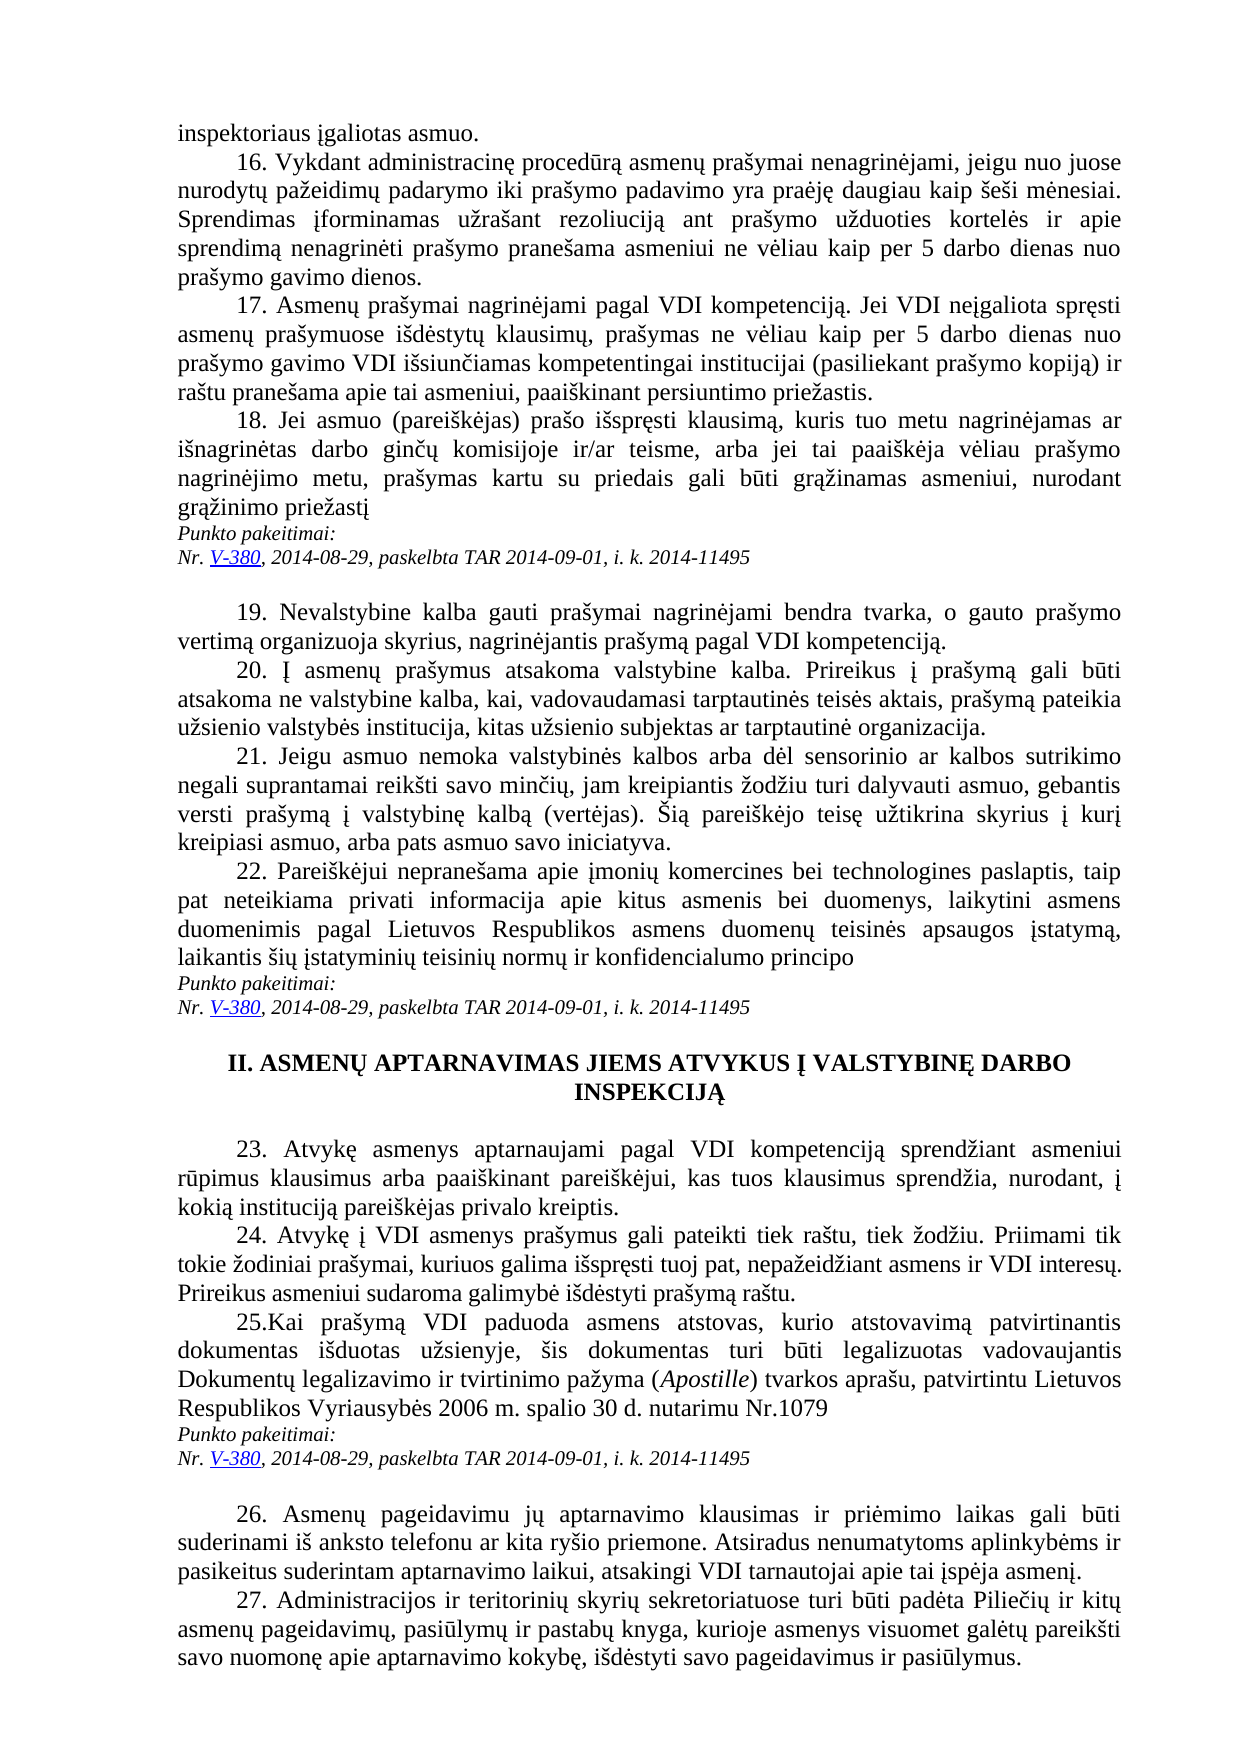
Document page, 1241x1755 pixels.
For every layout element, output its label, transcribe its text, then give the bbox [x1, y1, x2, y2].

text 27. Administracijos ir teritorinių skyrių sekretoriatuose turi būti padėta Piliečių ir kitų asmenų pageidavimų, pasiūlymų ir pastabų knyga, kurioje asmenys visuomet galėtų pareikšti savo nuomonę apie aptarnavimo kokybę, išdėstyti savo pageidavimus ir pasiūlymus. [177, 1585, 1122, 1671]
text Nr. V-380, 2014-08-29, paskelbta TAR 2014-09-01, i. k. 2014-11495 [177, 545, 1122, 569]
text Punkto pakeitimai: [177, 521, 1122, 545]
text Punkto pakeitimai: [177, 1422, 1122, 1446]
text 21. Jeigu asmuo nemoka valstybinės kalbos arba dėl sensorinio ar kalbos sutrikimo negali suprantamai reikšti savo minčių, jam kreipiantis žodžiu turi dalyvauti asmuo, gebantis versti prašymą į valstybinę kalbą (vertėjas). Šią pareiškėjo teisę užtikrina skyrius į kurį kreipiasi asmuo, arba pats asmuo savo iniciatyva. [177, 741, 1122, 856]
text Punkto pakeitimai: [177, 971, 1122, 995]
text 22. Pareiškėjui nepranešama apie įmonių komercines bei technologines paslaptis, taip pat neteikiama privati informacija apie kitus asmenis bei duomenys, laikytini asmens duomenimis pagal Lietuvos Respublikos asmens duomenų teisinės apsaugos įstatymą, laikantis šių įstatyminių teisinių normų ir konfidencialumo principo [177, 856, 1122, 971]
text 18. Jei asmuo (pareiškėjas) prašo išspręsti klausimą, kuris tuo metu nagrinėjamas ar išnagrinėtas darbo ginčų komisijoje ir/ar teisme, arba jei tai paaiškėja vėliau prašymo nagrinėjimo metu, prašymas kartu su priedais gali būti grąžinamas asmeniui, nurodant grąžinimo priežastį [177, 406, 1122, 521]
text II. ASMENŲ APTARNAVIMAS JIEMS ATVYKUS Į VALSTYBINĘ DARBO INSPEKCIJĄ [177, 1048, 1122, 1106]
text 16. Vykdant administracinę procedūrą asmenų prašymai nenagrinėjami, jeigu nuo juose nurodytų pažeidimų padarymo iki prašymo padavimo yra praėję daugiau kaip šeši mėnesiai. Sprendimas įforminamas užrašant rezoliuciją ant prašymo užduoties kortelės ir apie sprendimą nenagrinėti prašymo pranešama asmeniui ne vėliau kaip per 5 darbo dienas nuo prašymo gavimo dienos. [177, 147, 1122, 291]
text Nr. V-380, 2014-08-29, paskelbta TAR 2014-09-01, i. k. 2014-11495 [177, 995, 1122, 1019]
text 26. Asmenų pageidavimu jų aptarnavimo klausimas ir priėmimo laikas gali būti suderinami iš anksto telefonu ar kita ryšio priemone. Atsiradus nenumatytoms aplinkybėms ir pasikeitus suderintam aptarnavimo laikui, atsakingi VDI tarnautojai apie tai įspėja asmenį. [177, 1499, 1122, 1585]
text 24. Atvykę į VDI asmenys prašymus gali pateikti tiek raštu, tiek žodžiu. Priimami tik tokie žodiniai prašymai, kuriuos galima išspręsti tuoj pat, nepažeidžiant asmens ir VDI interesų. Prireikus asmeniui sudaroma galimybė išdėstyti prašymą raštu. [177, 1221, 1122, 1307]
text 19. Nevalstybine kalba gauti prašymai nagrinėjami bendra tvarka, o gauto prašymo vertimą organizuoja skyrius, nagrinėjantis prašymą pagal VDI kompetenciją. [177, 597, 1122, 655]
text 17. Asmenų prašymai nagrinėjami pagal VDI kompetenciją. Jei VDI neįgaliota spręsti asmenų prašymuose išdėstytų klausimų, prašymas ne vėliau kaip per 5 darbo dienas nuo prašymo gavimo VDI išsiunčiamas kompetentingai institucijai (pasiliekant prašymo kopiją) ir raštu pranešama apie tai asmeniui, paaiškinant persiuntimo priežastis. [177, 291, 1122, 406]
text Nr. V-380, 2014-08-29, paskelbta TAR 2014-09-01, i. k. 2014-11495 [177, 1446, 1122, 1470]
text 23. Atvykę asmenys aptarnaujami pagal VDI kompetenciją sprendžiant asmeniui rūpimus klausimus arba paaiškinant pareiškėjui, kas tuos klausimus sprendžia, nurodant, į kokią instituciją pareiškėjas privalo kreiptis. [177, 1134, 1122, 1221]
text inspektoriaus įgaliotas asmuo. [177, 118, 1122, 147]
text 25.Kai prašymą VDI paduoda asmens atstovas, kurio atstovavimą patvirtinantis dokumentas išduotas užsienyje, šis dokumentas turi būti legalizuotas vadovaujantis Dokumentų legalizavimo ir tvirtinimo pažyma (Apostille) tvarkos aprašu, patvirtintu Lietuvos Respublikos Vyriausybės 2006 m. spalio 30 d. nutarimu Nr.1079 [177, 1307, 1122, 1422]
text 20. Į asmenų prašymus atsakoma valstybine kalba. Prireikus į prašymą gali būti atsakoma ne valstybine kalba, kai, vadovaudamasi tarptautinės teisės aktais, prašymą pateikia užsienio valstybės institucija, kitas užsienio subjektas ar tarptautinė organizacija. [177, 655, 1122, 741]
